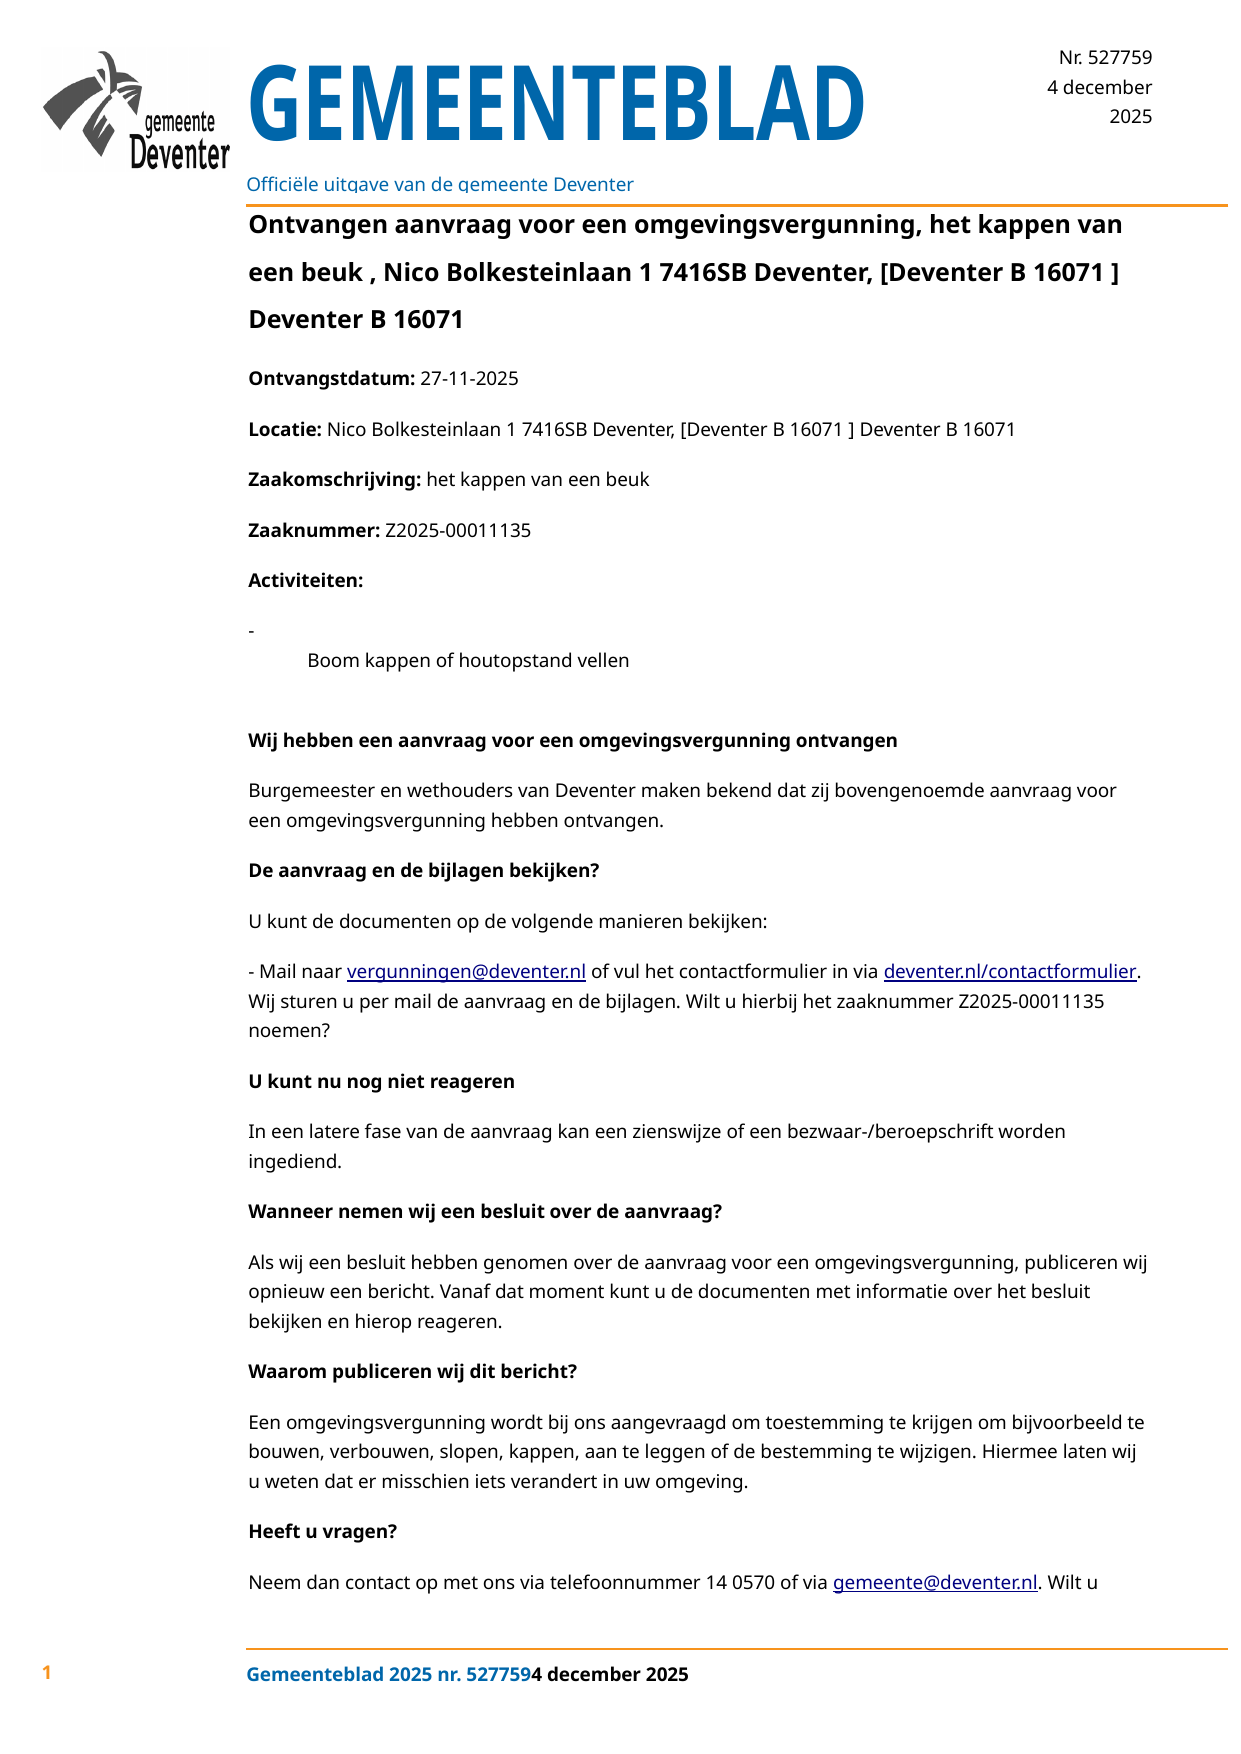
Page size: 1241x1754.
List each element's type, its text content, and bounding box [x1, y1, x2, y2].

text Activiteiten: [248, 567, 1152, 593]
text Neem dan contact op met ons via telefoonnummer 14 0570 of via gemeente@deventer.nl. Wilt u [248, 1569, 1152, 1594]
text U kunt de documenten op de volgende manieren bekijken: [248, 908, 1152, 934]
text Wanneer nemen wij een besluit over de aanvraag? [248, 1198, 1152, 1224]
list Boom kappen of houtopstand vellen [248, 647, 1152, 673]
text Locatie: Nico Bolkesteinlaan 1 7416SB Deventer, [Deventer B 16071 ] Deventer B 16071 [248, 416, 1152, 442]
text Burgemeester en wethouders van Deventer maken bekend dat zij bovengenoemde aanvraag voor een omgevingsvergunning hebben ontvangen. [248, 778, 1152, 833]
text In een latere fase van de aanvraag kan een zienswijze of een bezwaar-/beroepschrift worden ingediend. [248, 1118, 1152, 1174]
text - Mail naar vergunningen@deventer.nl of vul het contactformulier in via deventer.nl/contactformulier. Wij sturen u per mail de aanvraag en de bijlagen. Wilt u hierbij het zaaknummer Z2025-00011135 noemen? [248, 958, 1152, 1043]
text Als wij een besluit hebben genomen over de aanvraag voor een omgevingsvergunning, publiceren wij opnieuw een bericht. Vanaf dat moment kunt u de documenten met informatie over het besluit bekijken en hierop reageren. [248, 1249, 1152, 1334]
text De aanvraag en de bijlagen bekijken? [248, 858, 1152, 883]
text Zaakomschrijving: het kappen van een beuk [248, 466, 1152, 492]
text Een omgevingsvergunning wordt bij ons aangevraagd om toestemming te krijgen om bijvoorbeeld te bouwen, verbouwen, slopen, kappen, aan te leggen of de bestemming te wijzigen. Hiermee laten wij u weten dat er misschien iets verandert in uw omgeving. [248, 1409, 1152, 1494]
text Ontvangen aanvraag voor een omgevingsvergunning, het kappen van een beuk , Nico Bolkesteinlaan 1 7416SB Deventer, [Deventer B 16071 ] Deventer B 16071 [248, 207, 1152, 336]
picture [41, 47, 231, 172]
text Wij hebben een aanvraag voor een omgevingsvergunning ontvangen [248, 727, 1152, 753]
text Ontvangstdatum: 27-11-2025 [248, 366, 1152, 391]
text Zaaknummer: Z2025-00011135 [248, 517, 1152, 542]
text U kunt nu nog niet reageren [248, 1068, 1152, 1094]
text Waarom publiceren wij dit bericht? [248, 1358, 1152, 1384]
text Heeft u vragen? [248, 1518, 1152, 1544]
